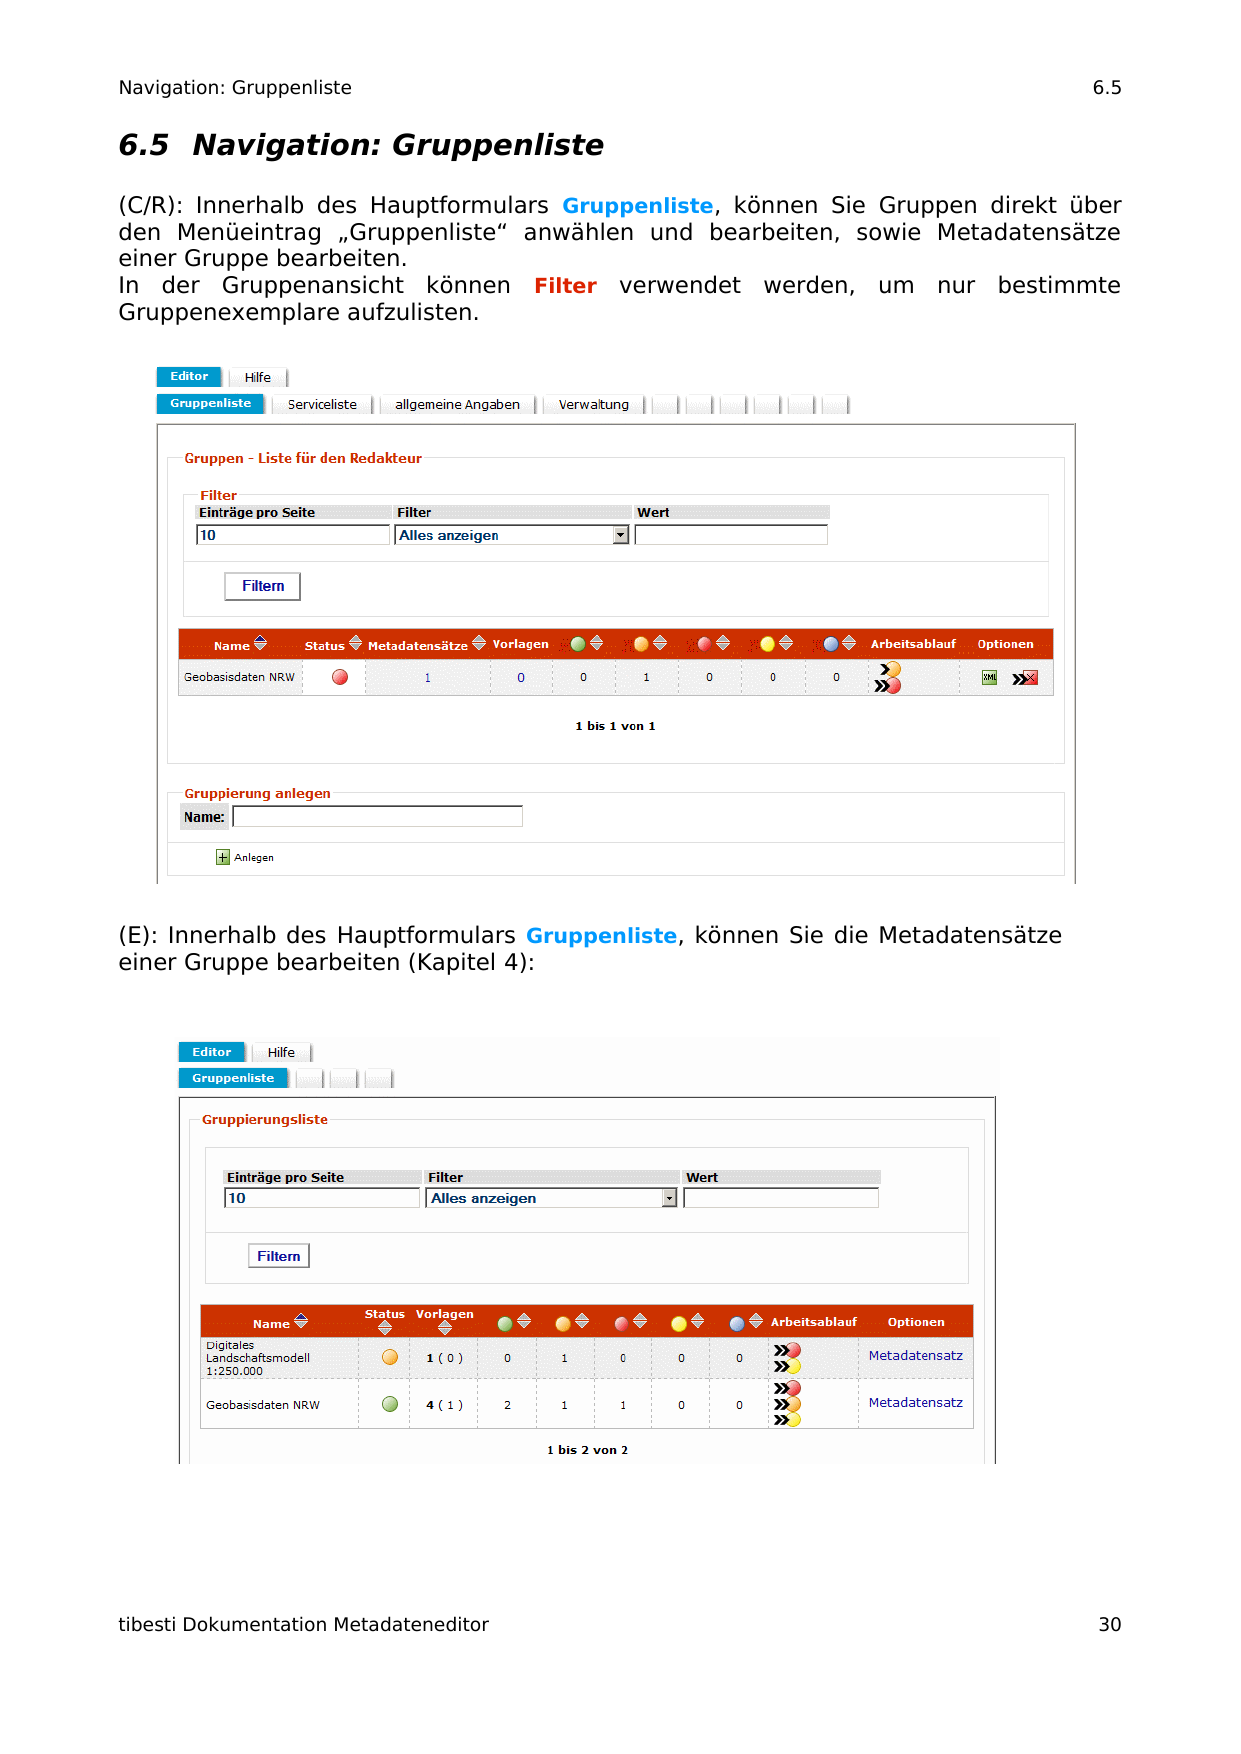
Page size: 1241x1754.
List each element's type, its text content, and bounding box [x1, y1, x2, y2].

picture [151, 357, 1083, 884]
text (C/R): Innerhalb des Hauptformulars Gruppenliste, können Sie Gruppen direkt über den Menüeintrag „Gruppenliste“ anwählen und bearbeiten, sowie Metadatensätze einer Gruppe bearbeiten. In der Gruppenansicht können Filter verwendet werden, um nur bestimmte Gruppenexemplare aufzulisten. [118, 192, 1122, 325]
text (E): Innerhalb des Hauptformulars Gruppenliste, können Sie die Metadatensätze einer Gruppe bearbeiten (Kapitel 4): [118, 923, 1063, 976]
subtitle Navigation: Gruppenliste [118, 128, 1122, 162]
picture [174, 1037, 1000, 1464]
